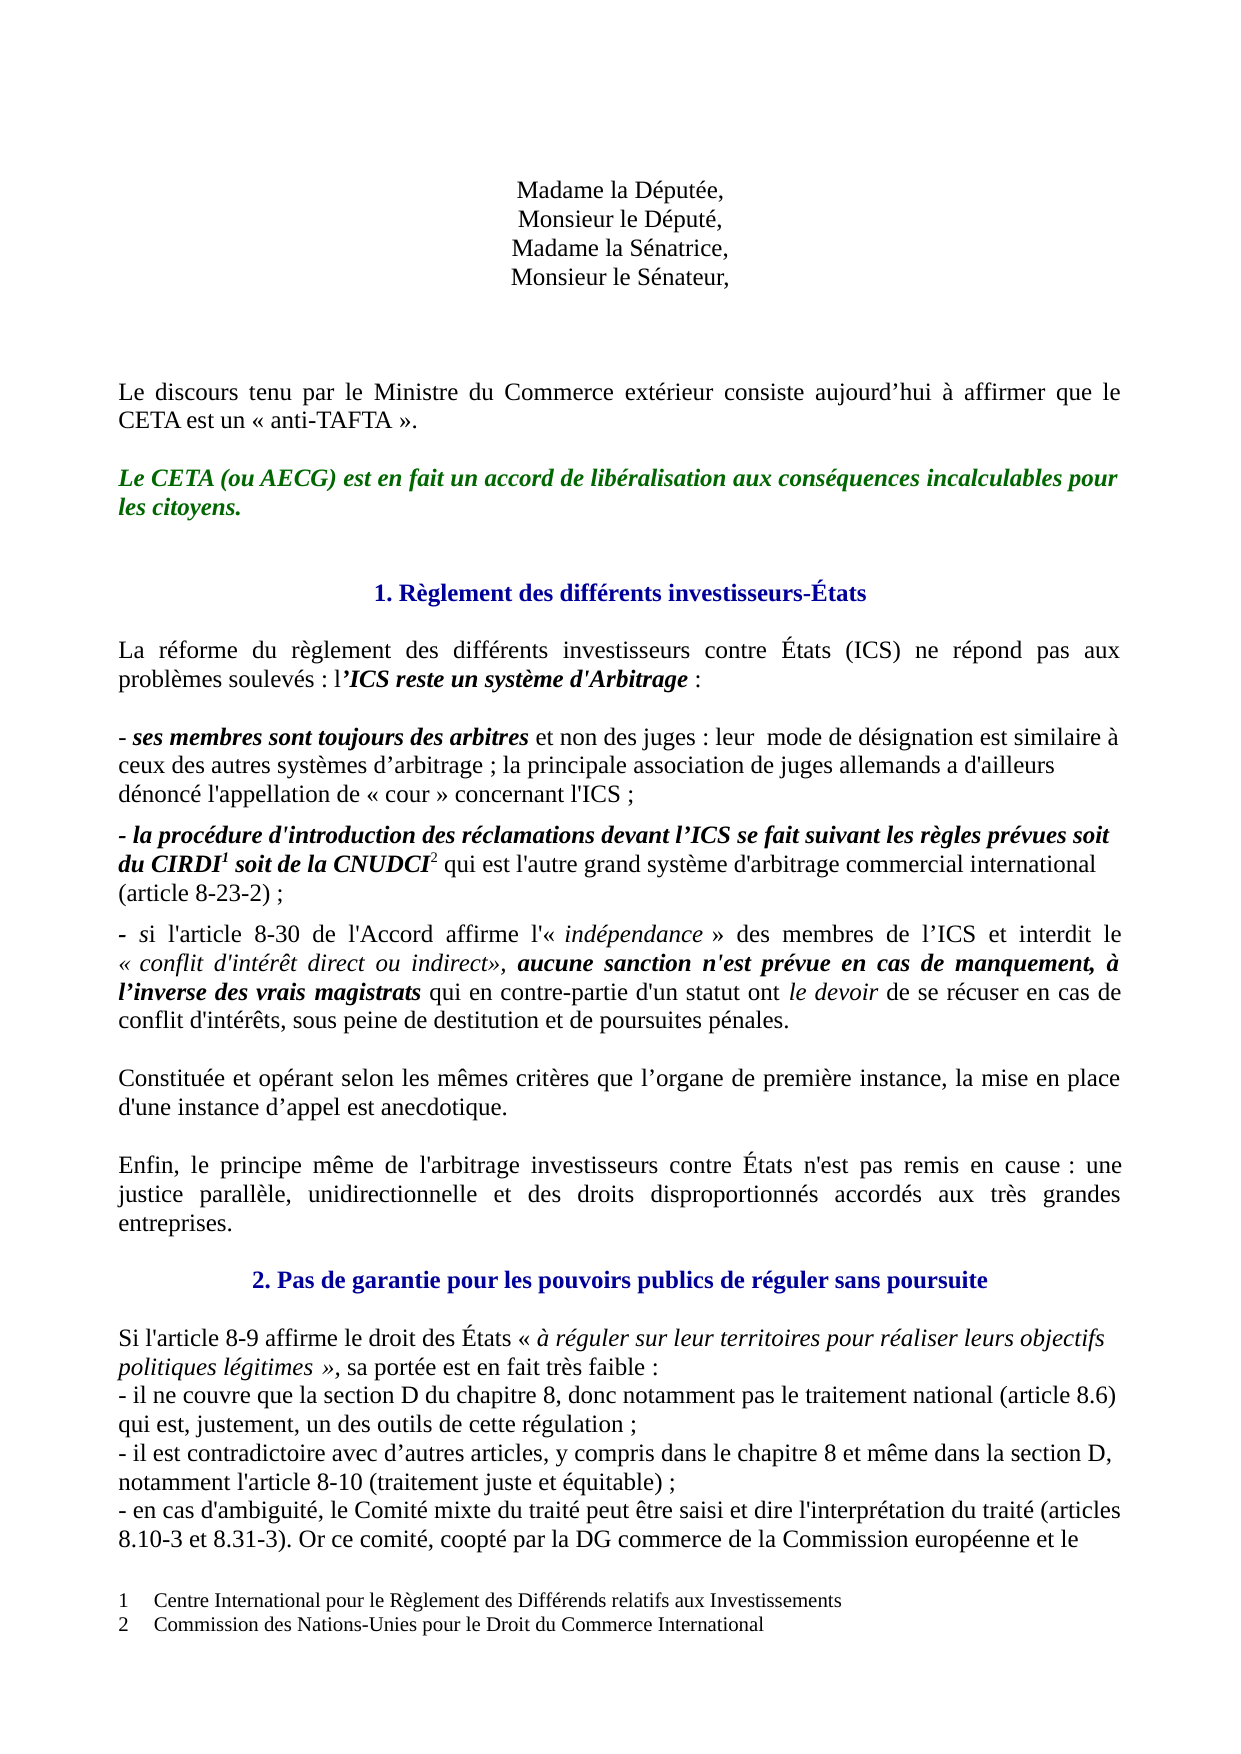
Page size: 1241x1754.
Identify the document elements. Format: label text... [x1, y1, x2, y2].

text - ses membres sont toujours des arbitres et non des juges : leur mode de désignation est similaire à ceux des autres systèmes d’arbitrage ; la principale association de juges allemands a d'ailleurs dénoncé l'appellation de « cour » concernant l'ICS ; [118, 722, 1122, 808]
text Constituée et opérant selon les mêmes critères que l’organe de première instance, la mise en place d'une instance d’appel est anecdotique. [118, 1063, 1122, 1121]
text Monsieur le Député, [118, 204, 1122, 233]
text - si l'article 8-30 de l'Accord affirme l'« indépendance » des membres de l’ICS et interdit le « conflit d'intérêt direct ou indirect», aucune sanction n'est prévue en cas de manquement, à l’inverse des vrais magistrats qui en contre-partie d'un statut ont le devoir de se récuser en cas de conflit d'intérêts, sous peine de destitution et de poursuites pénales. [118, 919, 1122, 1034]
text 1. Règlement des différents investisseurs-États [118, 578, 1122, 607]
text Le CETA (ou AECG) est en fait un accord de libéralisation aux conséquences incalculables pour les citoyens. [118, 463, 1122, 521]
text Commission des Nations-Unies pour le Droit du Commerce International [118, 1612, 1122, 1636]
text Madame la Sénatrice, [118, 233, 1122, 262]
text Le discours tenu par le Ministre du Commerce extérieur consiste aujourd’hui à affirmer que le CETA est un « anti-TAFTA ». [118, 377, 1122, 434]
text - il est contradictoire avec d’autres articles, y compris dans le chapitre 8 et même dans la section D, notamment l'article 8-10 (traitement juste et équitable) ; [118, 1438, 1122, 1496]
text - il ne couvre que la section D du chapitre 8, donc notamment pas le traitement national (article 8.6) qui est, justement, un des outils de cette régulation ; [118, 1381, 1122, 1438]
text La réforme du règlement des différents investisseurs contre États (ICS) ne répond pas aux problèmes soulevés : l’ICS reste un système d'Arbitrage : [118, 636, 1122, 693]
text Madame la Députée, [118, 176, 1122, 204]
text Monsieur le Sénateur, [118, 262, 1122, 291]
text Centre International pour le Règlement des Différends relatifs aux Investissements [118, 1588, 1122, 1612]
text - en cas d'ambiguité, le Comité mixte du traité peut être saisi et dire l'interprétation du traité (articles 8.10-3 et 8.31-3). Or ce comité, coopté par la DG commerce de la Commission européenne et le [118, 1496, 1122, 1553]
text - la procédure d'introduction des réclamations devant l’ICS se fait suivant les règles prévues soit du CIRDI soit de la CNUDCI qui est l'autre grand système d'arbitrage commercial international (article 8-23-2) ; [118, 821, 1122, 907]
text Si l'article 8-9 affirme le droit des États « à réguler sur leur territoires pour réaliser leurs objectifs politiques légitimes », sa portée est en fait très faible : [118, 1323, 1122, 1381]
text 2. Pas de garantie pour les pouvoirs publics de réguler sans poursuite [118, 1266, 1122, 1294]
text Enfin, le principe même de l'arbitrage investisseurs contre États n'est pas remis en cause : une justice parallèle, unidirectionnelle et des droits disproportionnés accordés aux très grandes entreprises. [118, 1150, 1122, 1236]
